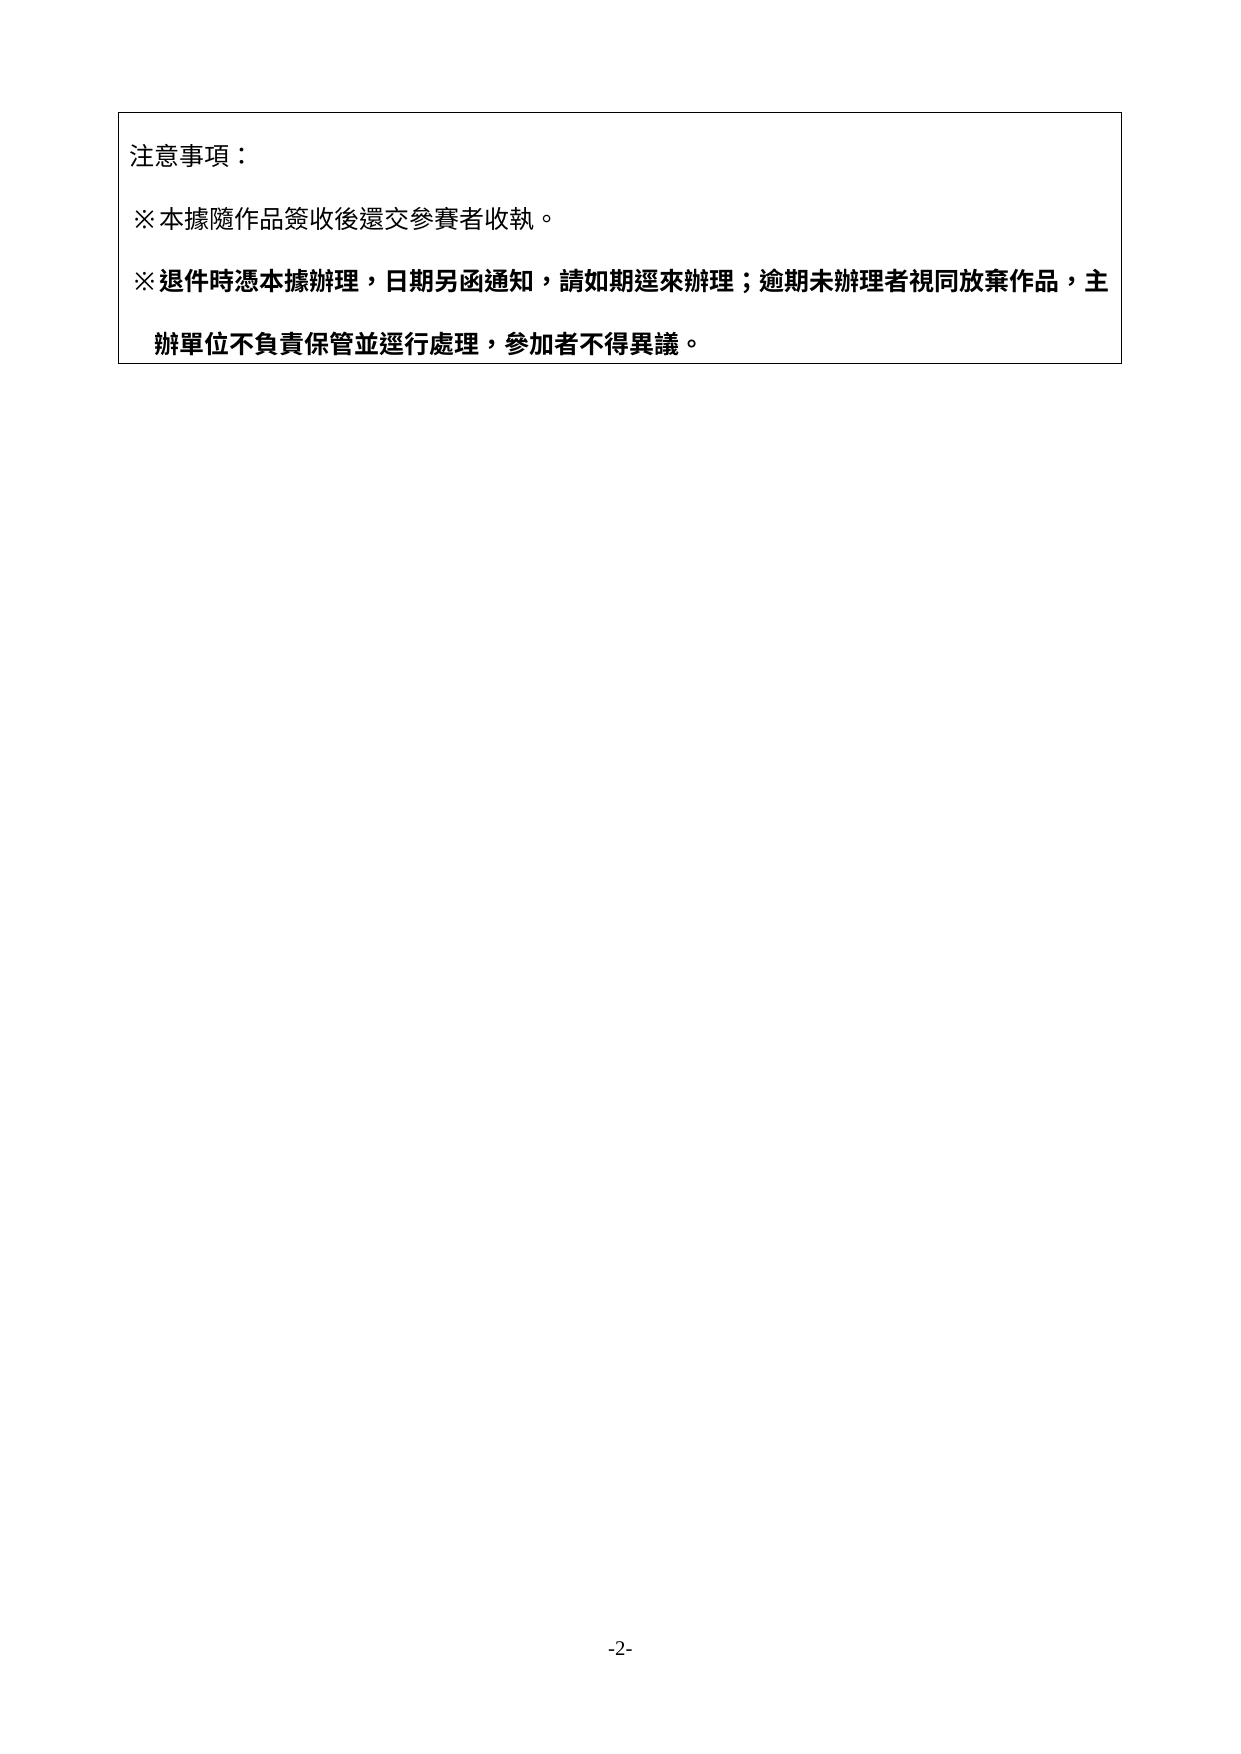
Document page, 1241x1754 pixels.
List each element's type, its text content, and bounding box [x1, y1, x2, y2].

table_cell 注意事項： ※本據隨作品簽收後還交參賽者收執。 ※退件時憑本據辦理，日期另函通知，請如期逕來辦理；逾期未辦理者視同放棄作品，主辦單位不負責保管並逕行處理，參加者不得異議。 [119, 113, 1121, 363]
